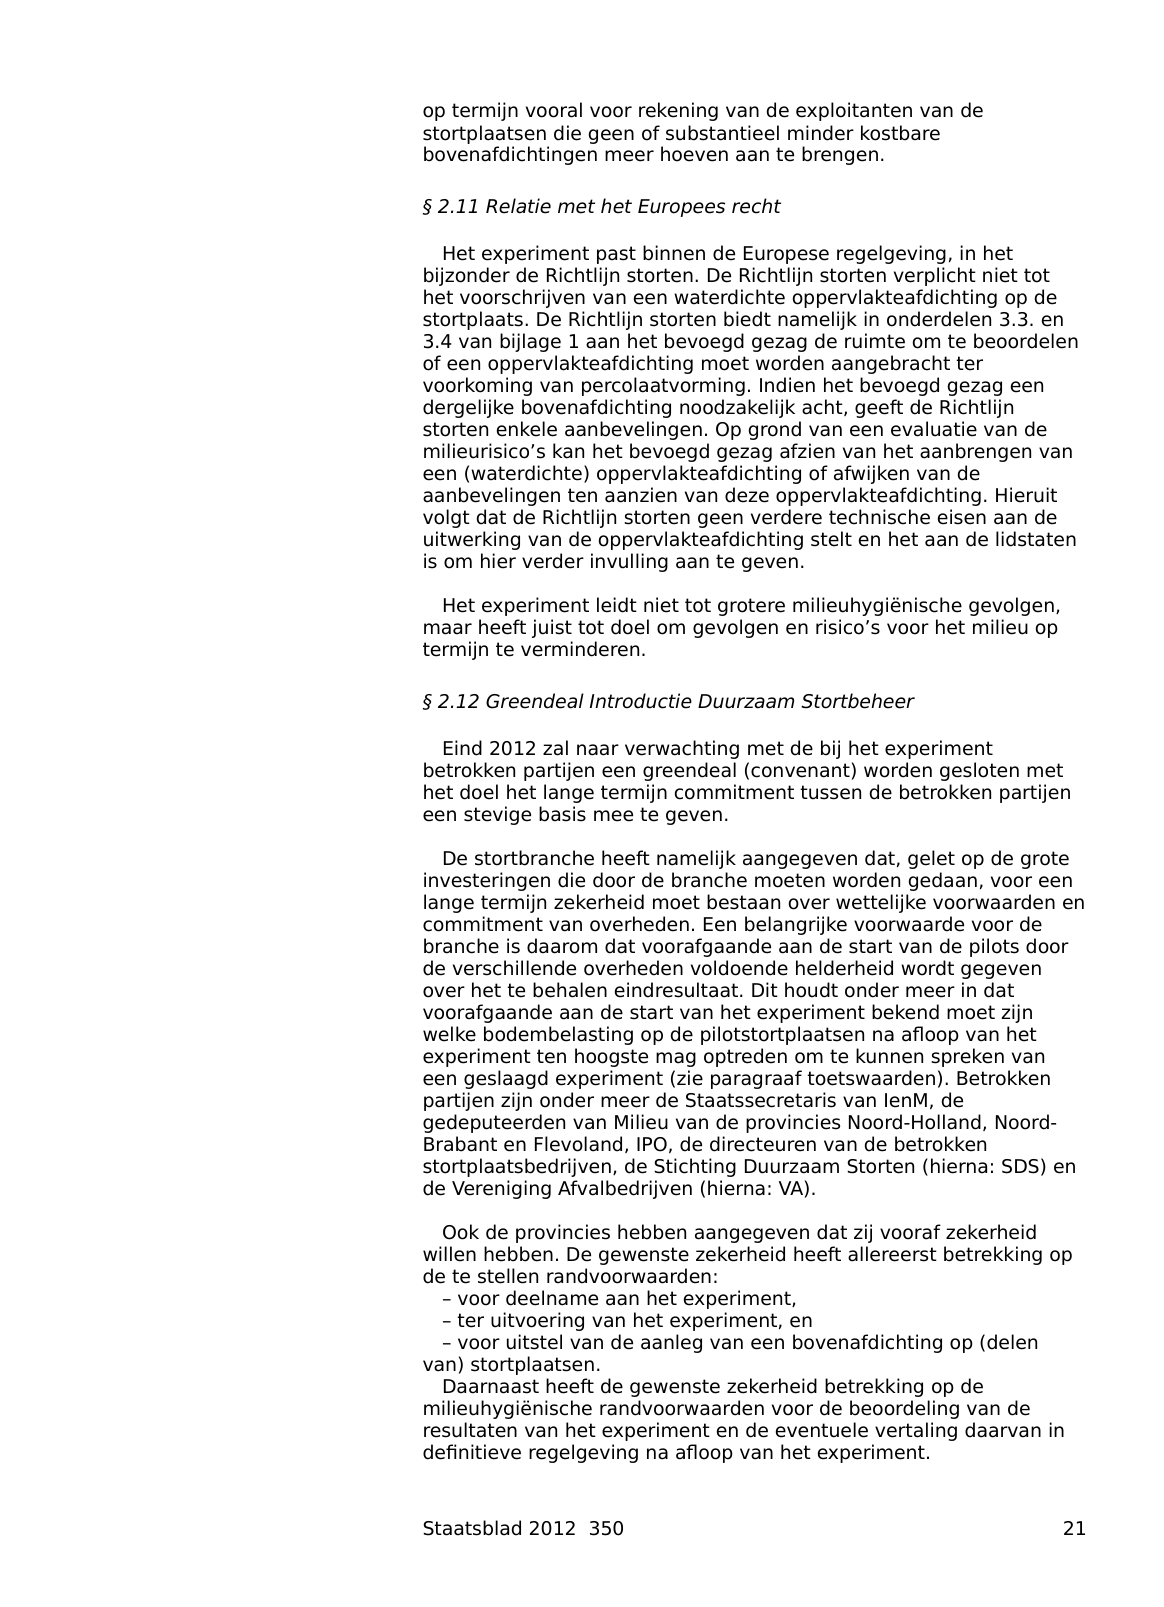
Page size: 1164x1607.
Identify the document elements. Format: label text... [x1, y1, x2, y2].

text Het experiment leidt niet tot grotere milieuhygiënische gevolgen, maar heeft juist tot doel om gevolgen en risico’s voor het milieu op termijn te verminderen. [422, 595, 1087, 661]
text – ter uitvoering van het experiment, en [422, 1310, 1087, 1332]
subtitle § 2.11 Relatie met het Europees recht [422, 196, 1087, 218]
text – voor uitstel van de aanleg van een bovenafdichting op (delen van) stortplaatsen. [422, 1332, 1087, 1376]
text – voor deelname aan het experiment, [422, 1288, 1087, 1310]
text Daarnaast heeft de gewenste zekerheid betrekking op de milieuhygiënische randvoorwaarden voor de beoordeling van de resultaten van het experiment en de eventuele vertaling daarvan in definitieve regelgeving na afloop van het experiment. [422, 1376, 1087, 1464]
text Het experiment past binnen de Europese regelgeving, in het bijzonder de Richtlijn storten. De Richtlijn storten verplicht niet tot het voorschrijven van een waterdichte oppervlakteafdichting op de stortplaats. De Richtlijn storten biedt namelijk in onderdelen 3.3. en 3.4 van bijlage 1 aan het bevoegd gezag de ruimte om te beoordelen of een oppervlakteafdichting moet worden aangebracht ter voorkoming van percolaatvorming. Indien het bevoegd gezag een dergelijke bovenafdichting noodzakelijk acht, geeft de Richtlijn storten enkele aanbevelingen. Op grond van een evaluatie van de milieurisico’s kan het bevoegd gezag afzien van het aanbrengen van een (waterdichte) oppervlakteafdichting of afwijken van de aanbevelingen ten aanzien van deze oppervlakteafdichting. Hieruit volgt dat de Richtlijn storten geen verdere technische eisen aan de uitwerking van de oppervlakteafdichting stelt en het aan de lidstaten is om hier verder invulling aan te geven. [422, 243, 1087, 573]
text Eind 2012 zal naar verwachting met de bij het experiment betrokken partijen een greendeal (convenant) worden gesloten met het doel het lange termijn commitment tussen de betrokken partijen een stevige basis mee te geven. [422, 738, 1087, 826]
text Ook de provincies hebben aangegeven dat zij vooraf zekerheid willen hebben. De gewenste zekerheid heeft allereerst betrekking op de te stellen randvoorwaarden: [422, 1222, 1087, 1288]
subtitle § 2.12 Greendeal Introductie Duurzaam Stortbeheer [422, 691, 1087, 713]
text De stortbranche heeft namelijk aangegeven dat, gelet op de grote investeringen die door de branche moeten worden gedaan, voor een lange termijn zekerheid moet bestaan over wettelijke voorwaarden en commitment van overheden. Een belangrijke voorwaarde voor de branche is daarom dat voorafgaande aan de start van de pilots door de verschillende overheden voldoende helderheid wordt gegeven over het te behalen eindresultaat. Dit houdt onder meer in dat voorafgaande aan de start van het experiment bekend moet zijn welke bodembelasting op de pilotstortplaatsen na afloop van het experiment ten hoogste mag optreden om te kunnen spreken van een geslaagd experiment (zie paragraaf toetswaarden). Betrokken partijen zijn onder meer de Staatssecretaris van IenM, de gedeputeerden van Milieu van de provincies Noord-Holland, Noord-Brabant en Flevoland, IPO, de directeuren van de betrokken stortplaatsbedrijven, de Stichting Duurzaam Storten (hierna: SDS) en de Vereniging Afvalbedrijven (hierna: VA). [422, 848, 1087, 1200]
text op termijn vooral voor rekening van de exploitanten van de stortplaatsen die geen of substantieel minder kostbare bovenafdichtingen meer hoeven aan te brengen. [422, 100, 1087, 166]
